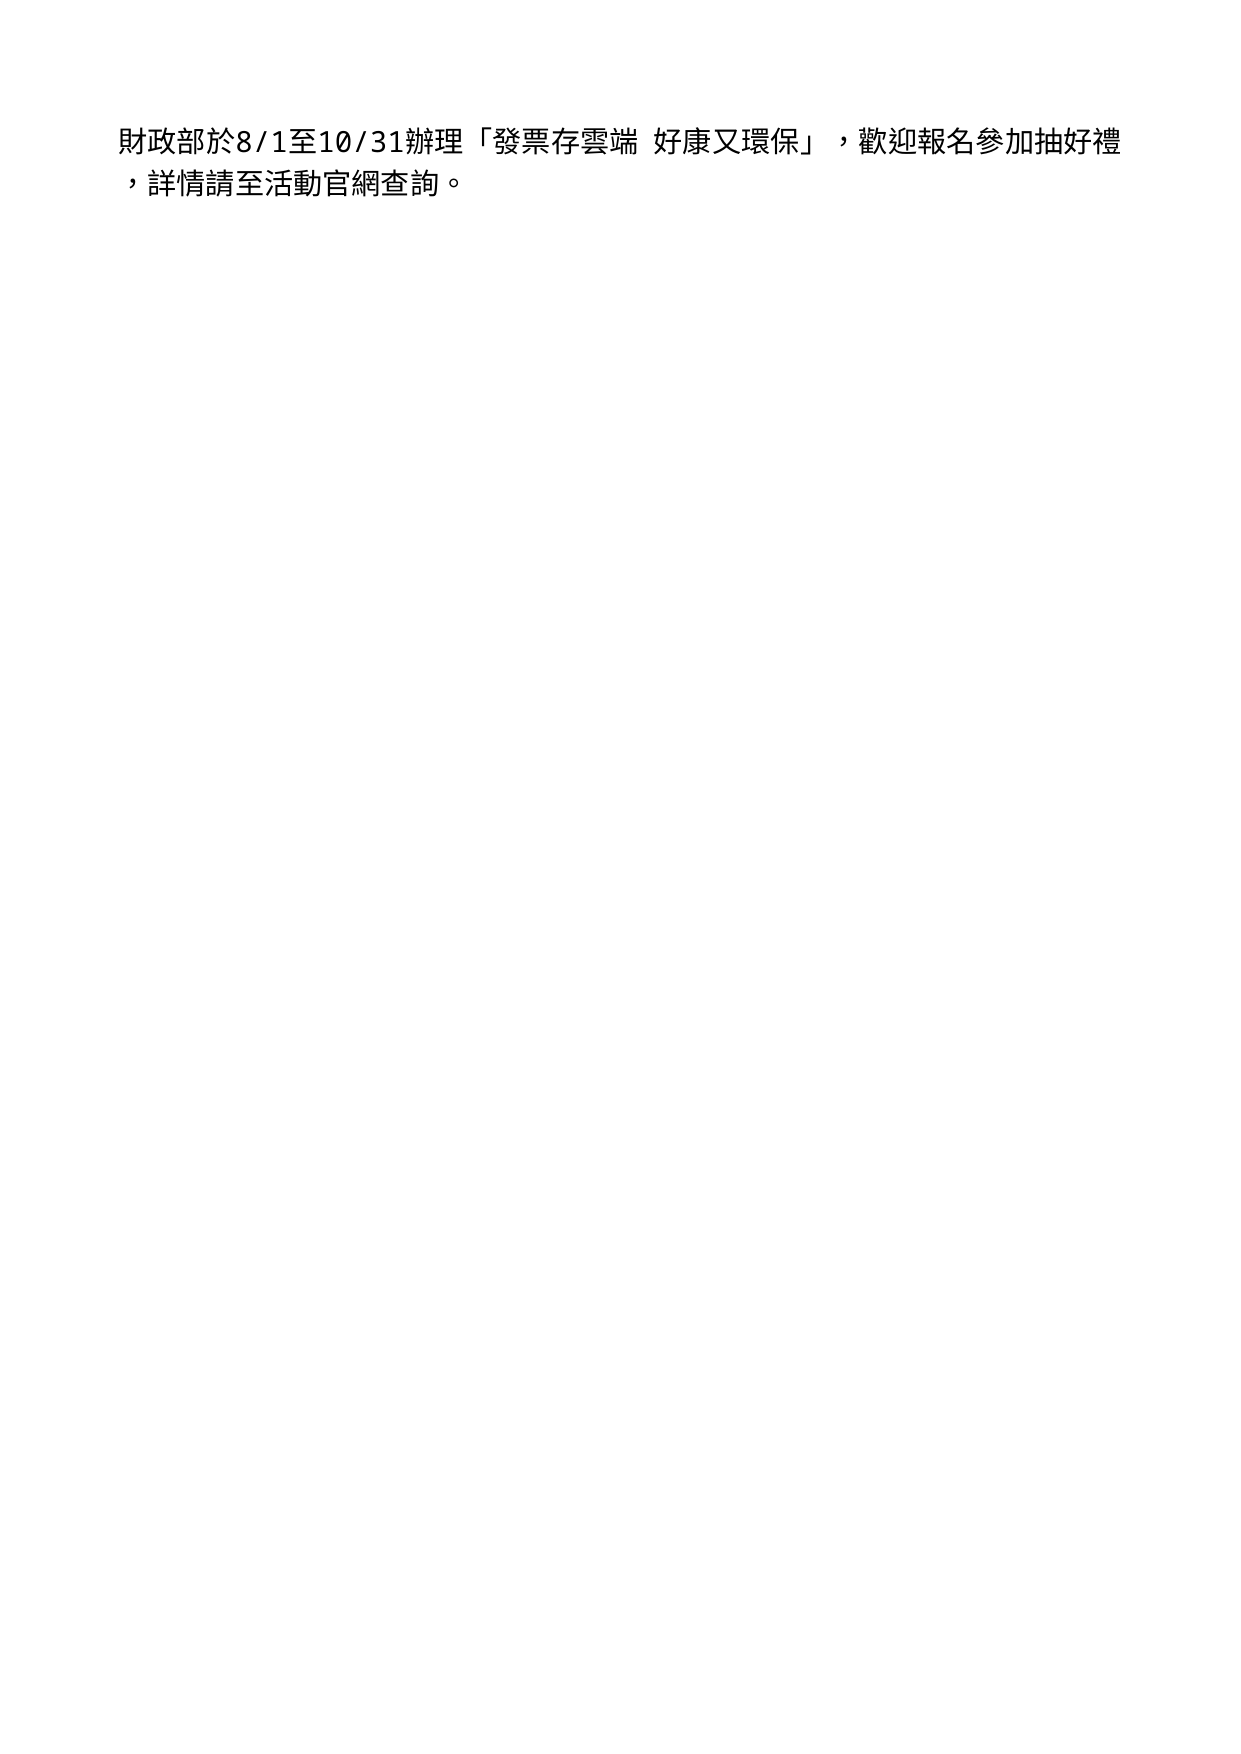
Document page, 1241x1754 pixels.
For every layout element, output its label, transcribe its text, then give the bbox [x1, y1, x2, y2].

text 財政部於8/1至10/31辦理「發票存雲端 好康又環保」，歡迎報名參加抽好禮，詳情請至活動官網查詢。 [118, 118, 1122, 203]
